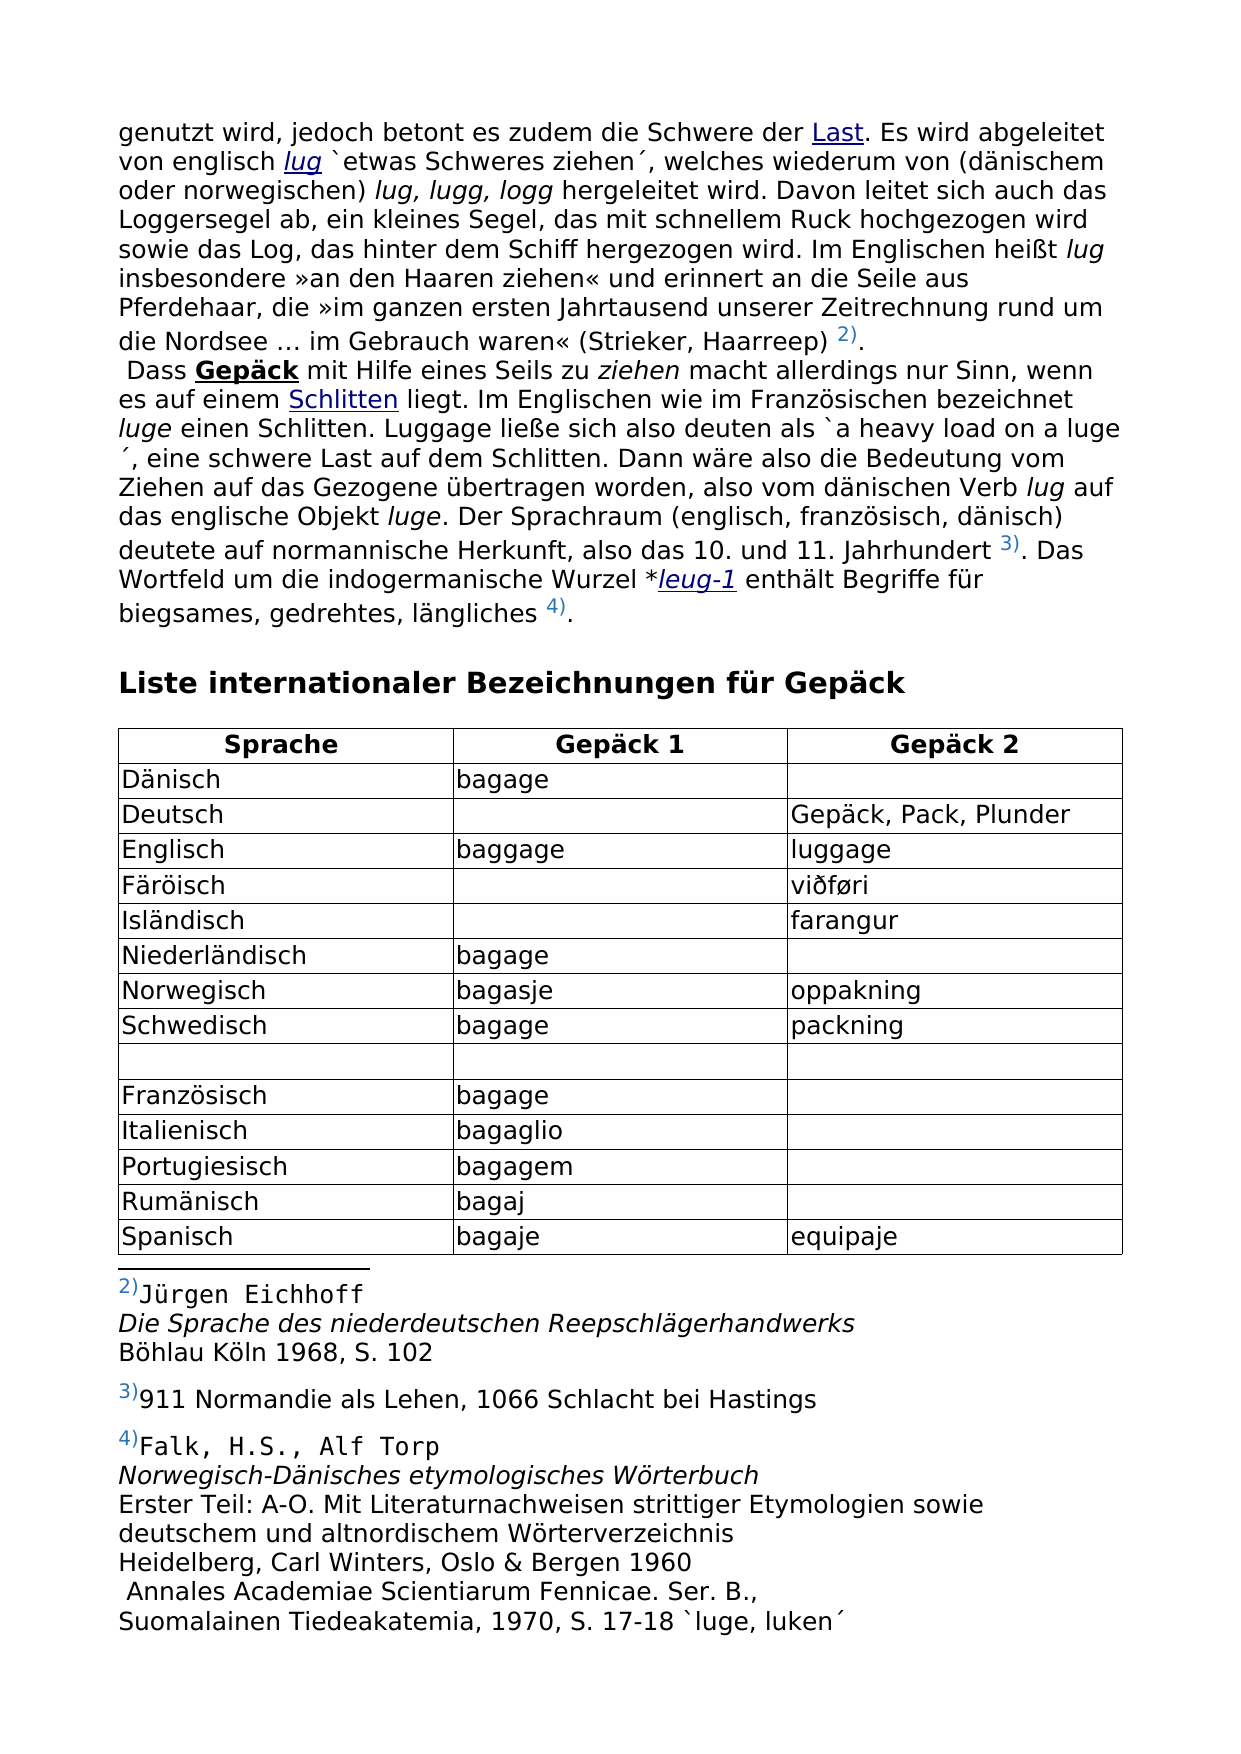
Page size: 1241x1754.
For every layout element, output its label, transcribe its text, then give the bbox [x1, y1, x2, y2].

table_cell Englisch [119, 834, 453, 868]
table_cell farangur [788, 904, 1122, 938]
table_cell luggage [788, 834, 1122, 868]
table_cell bagagem [454, 1150, 787, 1184]
table_header Sprache [119, 729, 453, 762]
table_cell bagage [454, 1009, 787, 1043]
table_cell packning [788, 1009, 1122, 1043]
table_cell baggage [454, 834, 787, 868]
table_cell [454, 1044, 787, 1078]
table_header Gepäck 2 [788, 729, 1122, 762]
table_cell Spanisch [119, 1220, 453, 1254]
table_cell Norwegisch [119, 974, 453, 1008]
table_cell equipaje [788, 1220, 1122, 1254]
table_cell bagasje [454, 974, 787, 1008]
table_cell bagaglio [454, 1115, 787, 1149]
table_cell [454, 869, 787, 903]
table_cell Färöisch [119, 869, 453, 903]
table_cell bagaj [454, 1185, 787, 1219]
table_cell Rumänisch [119, 1185, 453, 1219]
table_cell [119, 1044, 453, 1078]
table_cell [788, 1185, 1122, 1219]
table_cell oppakning [788, 974, 1122, 1008]
table_cell Französisch [119, 1080, 453, 1113]
table_cell bagaje [454, 1220, 787, 1254]
table_cell [788, 1115, 1122, 1149]
table_cell Schwedisch [119, 1009, 453, 1043]
table_cell [454, 799, 787, 833]
table_cell Deutsch [119, 799, 453, 833]
table_cell [788, 1044, 1122, 1078]
table_cell bagage [454, 1080, 787, 1113]
table_cell [788, 764, 1122, 798]
table_cell [788, 939, 1122, 973]
table_cell viðføri [788, 869, 1122, 903]
table_cell [788, 1150, 1122, 1184]
table_cell bagage [454, 764, 787, 798]
table_cell Isländisch [119, 904, 453, 938]
table_cell [788, 1080, 1122, 1113]
text Falk, H.S., Alf Torp Norwegisch-Dänisches etymologisches Wörterbuch Erster Teil: A-O. Mit Literaturnachweisen strittiger Etymologien sowie deutschem und altnordischem Wörterverzeichnis Heidelberg, Carl Winters, Oslo & Bergen 1960 Annales Academiae Scientiarum Fennicae. Ser. B., Suomalainen Tiedeakatemia, 1970, S. 17-18 `luge, luken´ [118, 1427, 1122, 1636]
table_cell Portugiesisch [119, 1150, 453, 1184]
table_cell Gepäck, Pack, Plunder [788, 799, 1122, 833]
text Jürgen Eichhoff Die Sprache des niederdeutschen Reepschlägerhandwerks Böhlau Köln 1968, S. 102 [118, 1275, 1122, 1368]
text 911 Normandie als Lehen, 1066 Schlacht bei Hastings [118, 1380, 1122, 1414]
table_cell Dänisch [119, 764, 453, 798]
table_cell Niederländisch [119, 939, 453, 973]
table_cell Italienisch [119, 1115, 453, 1149]
table_cell [454, 904, 787, 938]
text genutzt wird, jedoch betont es zudem die Schwere der Last. Es wird abgeleitet von englisch lug `etwas Schweres ziehen´, welches wiederum von (dänischem oder norwegischen) lug, lugg, logg hergeleitet wird. Davon leitet sich auch das Loggersegel ab, ein kleines Segel, das mit schnellem Ruck hochgezogen wird sowie das Log, das hinter dem Schiff hergezogen wird. Im Englischen heißt lug insbesondere »an den Haaren ziehen« und erinnert an die Seile aus Pferdehaar, die »im ganzen ersten Jahrtausend unserer Zeit­rechnung rund um die Nordsee … im Gebrauch waren« (Strieker, Haarreep) . Dass Gepäck mit Hilfe eines Seils zu ziehen macht allerdings nur Sinn, wenn es auf einem Schlitten liegt. Im Englischen wie im Französischen bezeichnet luge einen Schlitten. Luggage ließe sich also deuten als `a heavy load on a luge´, eine schwere Last auf dem Schlitten. Dann wäre also die Bedeutung vom Ziehen auf das Gezogene übertragen worden, also vom dänischen Verb lug auf das englische Objekt luge. Der Sprachraum (englisch, französisch, dänisch) deutete auf normannische Herkunft, also das 10. und 11. Jahrhundert . Das Wortfeld um die indogermanische Wurzel *leug-1 enthält Begriffe für biegsames, gedrehtes, längliches . [118, 118, 1122, 629]
table_header Gepäck 1 [454, 729, 787, 762]
subtitle Liste internationaler Bezeichnungen für Gepäck [118, 666, 1122, 700]
table_cell bagage [454, 939, 787, 973]
